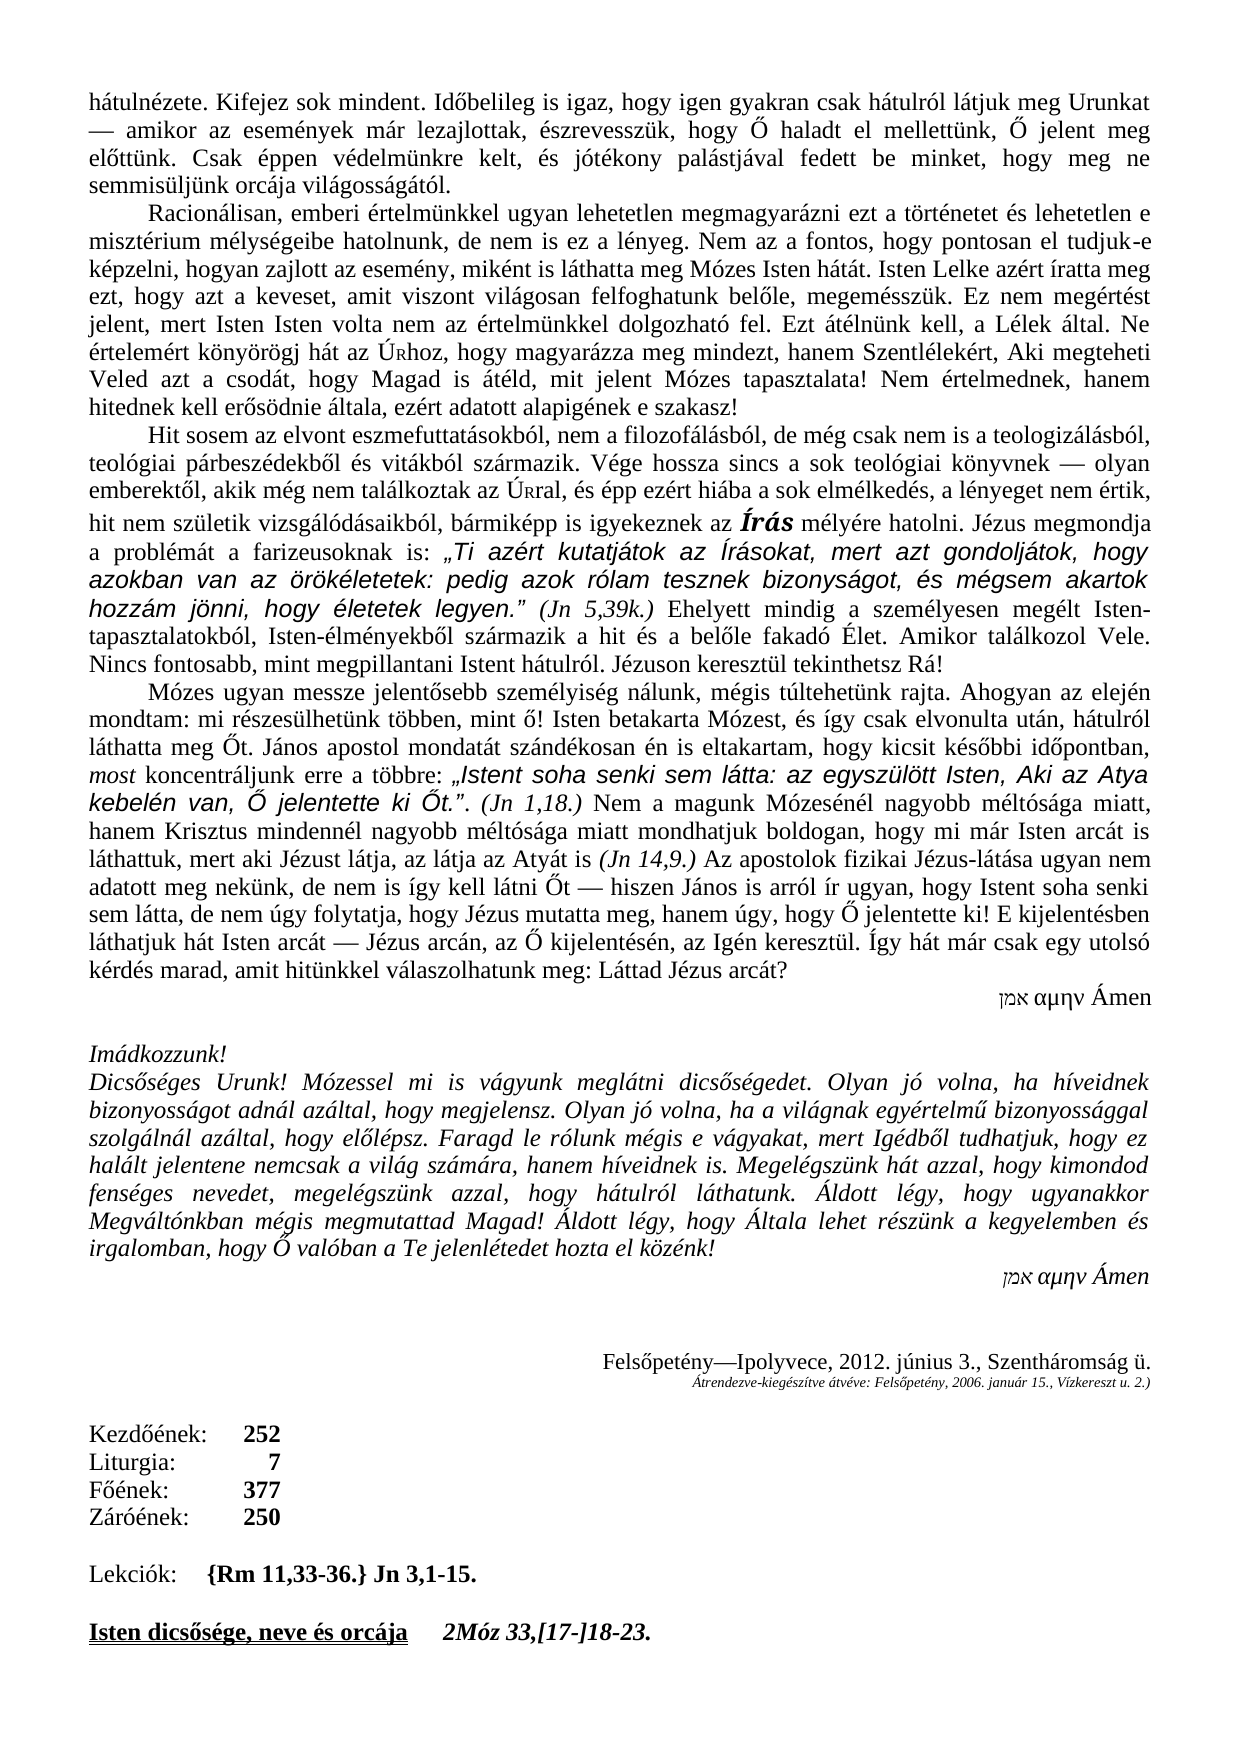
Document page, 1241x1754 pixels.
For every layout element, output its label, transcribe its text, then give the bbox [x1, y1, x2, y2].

text hátulnézete. Kifejez sok mindent. Időbelileg is igaz, hogy igen gyakran csak hátulról látjuk meg Urunkat — amikor az események már lezajlottak, észrevesszük, hogy Ő haladt el mellettünk, Ő jelent meg előttünk. Csak éppen védelmünkre kelt, és jótékony palástjával fedett be minket, hogy meg ne semmisüljünk orcája világosságától. [88, 88, 1152, 199]
text אמן αμην Ámen [88, 1262, 1152, 1290]
text Főének: 377 [88, 1476, 1152, 1503]
text Dicsőséges Urunk! Mózessel mi is vágyunk meglátni dicsőségedet. Olyan jó volna, ha híveidnek bizonyosságot adnál azáltal, hogy megjelensz. Olyan jó volna, ha a világnak egyértelmű bizonyossággal szolgálnál azáltal, hogy előlépsz. Faragd le rólunk mégis e vágyakat, mert Igédből tudhatjuk, hogy ez halált jelentene nemcsak a világ számára, hanem híveidnek is. Megelégszünk hát azzal, hogy kimondod fenséges nevedet, megelégszünk azzal, hogy hátulról láthatunk. Áldott légy, hogy ugyanakkor Megváltónkban mégis megmutattad Magad! Áldott légy, hogy Általa lehet részünk a kegyelemben és irgalomban, hogy Ő valóban a Te jelenlétedet hozta el közénk! [88, 1068, 1152, 1262]
text Lekciók: {Rm 11,33-36.} Jn 3,1-15. [88, 1561, 1152, 1588]
text Isten dicsősége, neve és orcája 2Móz 33,[17-]18-23. [88, 1618, 1152, 1646]
text אמן αμην Ámen [88, 983, 1152, 1011]
text Liturgia: 7 [88, 1448, 1152, 1476]
text Mózes ugyan messze jelentősebb személyiség nálunk, mégis túltehetünk rajta. Ahogyan az elején mondtam: mi részesülhetünk többen, mint ő! Isten betakarta Mózest, és így csak elvonulta után, hátulról láthatta meg Őt. János apostol mondatát szándékosan én is eltakartam, hogy kicsit későbbi időpontban, most koncentráljunk erre a többre: „Istent soha senki sem látta: az egyszülött Isten, Aki az Atya kebelén van, Ő jelentette ki Őt.”. (Jn 1,18.) Nem a magunk Mózesénél nagyobb méltósága miatt, hanem Krisztus mindennél nagyobb méltósága miatt mondhatjuk boldogan, hogy mi már Isten arcát is láthattuk, mert aki Jézust látja, az látja az Atyát is (Jn 14,9.) Az apostolok fizikai Jézus-látása ugyan nem adatott meg nekünk, de nem is így kell látni Őt — hiszen János is arról ír ugyan, hogy Istent soha senki sem látta, de nem úgy folytatja, hogy Jézus mutatta meg, hanem úgy, hogy Ő jelentette ki! E kijelentésben láthatjuk hát Isten arcát — Jézus arcán, az Ő kijelentésén, az Igén keresztül. Így hát már csak egy utolsó kérdés marad, amit hitünkkel válaszolhatunk meg: Láttad Jézus arcát? [88, 678, 1152, 983]
text Hit sosem az elvont eszmefuttatásokból, nem a filozofálásból, de még csak nem is a teologizálásból, teológiai párbeszédekből és vitákból származik. Vége hossza sincs a sok teológiai könyvnek — olyan emberektől, akik még nem találkoztak az Úrral, és épp ezért hiába a sok elmélkedés, a lényeget nem értik, hit nem születik vizsgálódásaikból, bármiképp is igyekeznek az Írás mélyére hatolni. Jézus megmondja a problémát a farizeusoknak is: „Ti azért kutatjátok az Írásokat, mert azt gondoljátok, hogy azokban van az örökéletetek: pedig azok rólam tesznek bizonyságot, és mégsem akartok hozzám jönni, hogy életetek legyen.” (Jn 5,39k.) Ehelyett mindig a személyesen megélt Isten-tapasztalatokból, Isten-élményekből származik a hit és a belőle fakadó Élet. Amikor találkozol Vele. Nincs fontosabb, mint megpillantani Istent hátulról. Jézuson keresztül tekinthetsz Rá! [88, 421, 1152, 678]
text Imádkozzunk! [88, 1041, 1152, 1068]
text Záróének: 250 [88, 1503, 1152, 1531]
text Kezdőének: 252 [88, 1420, 1152, 1448]
text Racionálisan, emberi értelmünkkel ugyan lehetetlen megmagyarázni ezt a történetet és lehetetlen e misztérium mélységeibe hatolnunk, de nem is ez a lényeg. Nem az a fontos, hogy pontosan el tudjuk‑e képzelni, hogyan zajlott az esemény, miként is láthatta meg Mózes Isten hátát. Isten Lelke azért íratta meg ezt, hogy azt a keveset, amit viszont világosan felfoghatunk belőle, megemésszük. Ez nem megértést jelent, mert Isten Isten volta nem az értelmünkkel dolgozható fel. Ezt átélnünk kell, a Lélek által. Ne értelemért könyörögj hát az Úrhoz, hogy magyarázza meg mindezt, hanem Szentlélekért, Aki megteheti Veled azt a csodát, hogy Magad is átéld, mit jelent Mózes tapasztalata! Nem értelmednek, hanem hitednek kell erősödnie általa, ezért adatott alapigének e szakasz! [88, 199, 1152, 421]
text Felsőpetény―Ipolyvece, 2012. június 3., Szentháromság ü. Átrendezve-kiegészítve átvéve: Felsőpetény, 2006. január 15., Vízkereszt u. 2.) [88, 1349, 1152, 1391]
